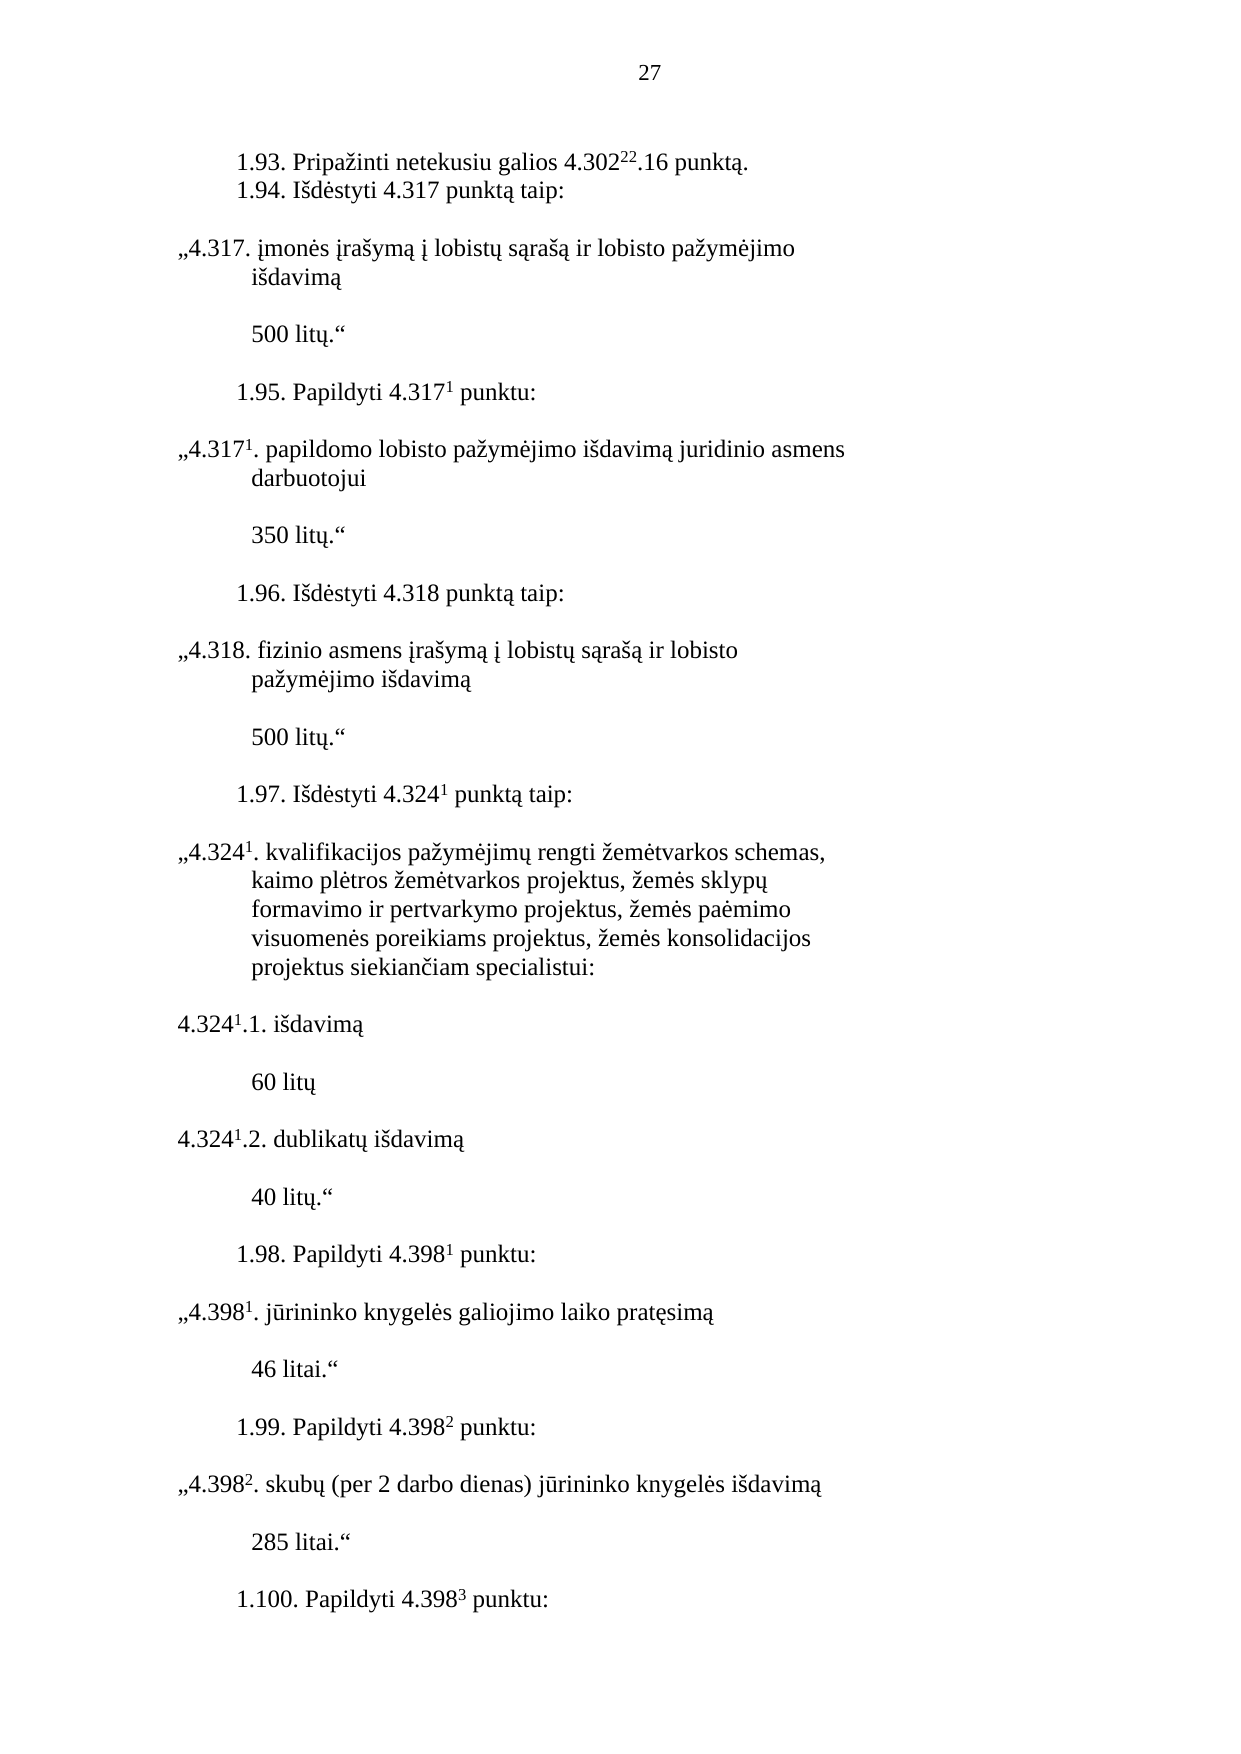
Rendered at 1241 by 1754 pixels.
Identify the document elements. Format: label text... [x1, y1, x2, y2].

text „4.317. įmonės įrašymą į lobistų sąrašą ir lobisto pažymėjimo išdavimą 500 litų.“ [177, 233, 856, 348]
text „4.3981. jūrininko knygelės galiojimo laiko pratęsimą 46 litai.“ [177, 1297, 856, 1383]
text 1.100. Papildyti 4.3983 punktu: [177, 1584, 1122, 1613]
text „4.3982. skubų (per 2 darbo dienas) jūrininko knygelės išdavimą 285 litai.“ [177, 1469, 856, 1556]
text 4.3241.2. dublikatų išdavimą 40 litų.“ [177, 1124, 856, 1211]
text „4.3241. kvalifikacijos pažymėjimų rengti žemėtvarkos schemas, kaimo plėtros žemėtvarkos projektus, žemės sklypų formavimo ir pertvarkymo projektus, žemės paėmimo visuomenės poreikiams projektus, žemės konsolidacijos projektus siekiančiam specialistui: [177, 837, 856, 981]
text 1.96. Išdėstyti 4.318 punktą taip: [177, 578, 1122, 607]
text 1.94. Išdėstyti 4.317 punktą taip: [177, 176, 1122, 204]
text 1.95. Papildyti 4.3171 punktu: [177, 377, 1122, 406]
text „4.318. fizinio asmens įrašymą į lobistų sąrašą ir lobisto pažymėjimo išdavimą 500 litų.“ [177, 636, 856, 751]
text 1.93. Pripažinti netekusiu galios 4.30222.16 punktą. [177, 147, 1122, 176]
text 1.98. Papildyti 4.3981 punktu: [177, 1239, 1122, 1268]
text „4.3171. papildomo lobisto pažymėjimo išdavimą juridinio asmens darbuotojui 350 litų.“ [177, 434, 856, 549]
text 1.97. Išdėstyti 4.3241 punktą taip: [177, 779, 1122, 808]
text 1.99. Papildyti 4.3982 punktu: [177, 1412, 1122, 1441]
text 4.3241.1. išdavimą 60 litų [177, 1009, 856, 1096]
